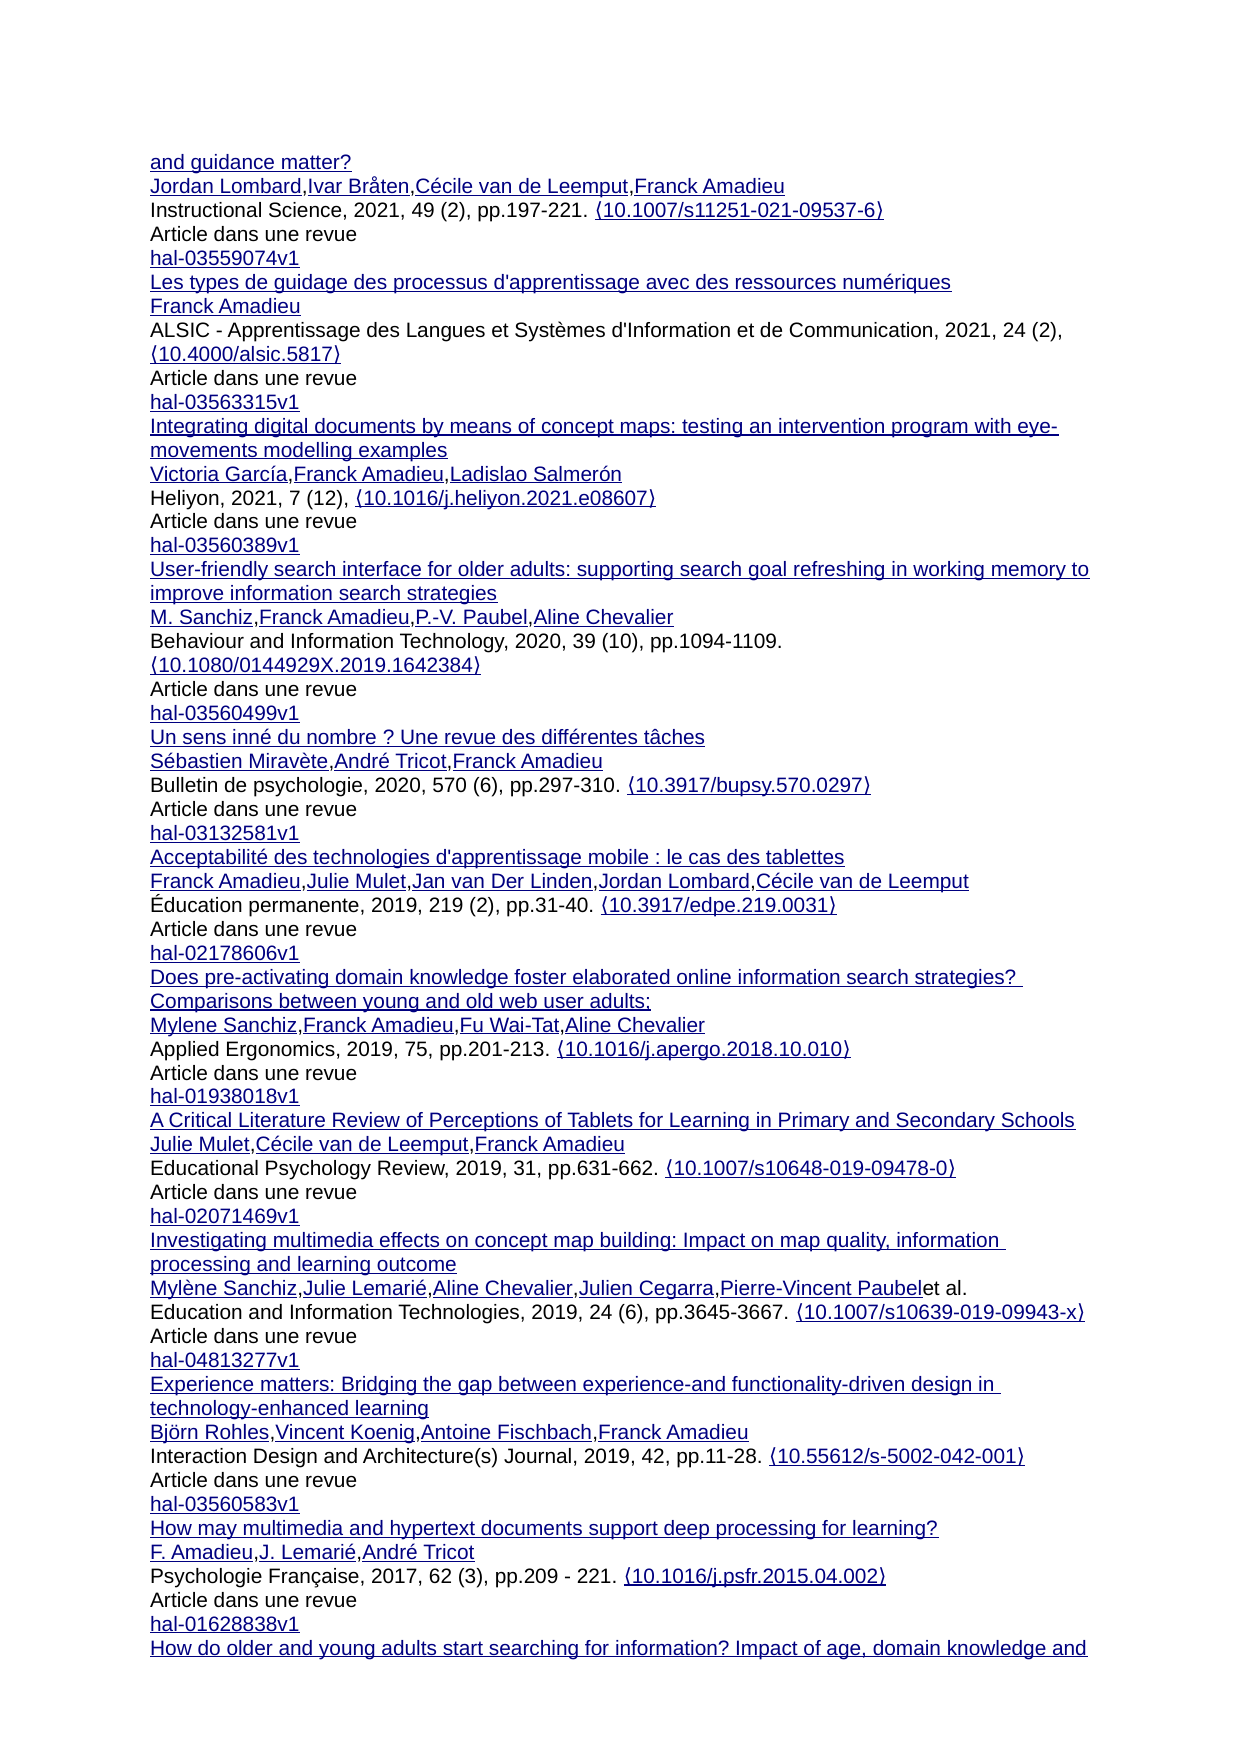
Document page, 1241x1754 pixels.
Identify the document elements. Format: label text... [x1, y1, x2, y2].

table_cell How do older and young adults start searching for information? Impact of age, domain knowledge and [150, 1635, 1090, 1659]
table_cell Un sens inné du nombre ? Une revue des différentes tâches Sébastien Miravète,André Tricot,Franck Amadieu Bulletin de psychologie, 2020, 570 (6), pp.297-310. ⟨10.3917/bupsy.570.0297⟩ Article dans une revue hal-03132581v1 [150, 725, 1090, 845]
table_cell improve information search strategies M. Sanchiz,Franck Amadieu,P.-V. Paubel,Aline Chevalier Behaviour and Information Technology, 2020, 39 (10), pp.1094-1109. ⟨10.1080/0144929X.2019.1642384⟩ Article dans une revue hal-03560499v1 [150, 579, 1090, 725]
table_cell User-friendly search interface for older adults: supporting search goal refreshing in working memory to [150, 557, 1090, 578]
table_cell How may multimedia and hypertext documents support deep processing for learning? F. Amadieu,J. Lemarié,André Tricot Psychologie Française, 2017, 62 (3), pp.209 - 221. ⟨10.1016/j.psfr.2015.04.002⟩ Article dans une revue hal-01628838v1 [150, 1516, 1090, 1635]
table_cell and guidance matter? Jordan Lombard,Ivar Bråten,Cécile van de Leemput,Franck Amadieu Instructional Science, 2021, 49 (2), pp.197-221. ⟨10.1007/s11251-021-09537-6⟩ Article dans une revue hal-03559074v1 [150, 150, 1090, 270]
table_cell Acceptabilité des technologies d'apprentissage mobile : le cas des tablettes Franck Amadieu,Julie Mulet,Jan van Der Linden,Jordan Lombard,Cécile van de Leemput Éducation permanente, 2019, 219 (2), pp.31-40. ⟨10.3917/edpe.219.0031⟩ Article dans une revue hal-02178606v1 [150, 845, 1090, 964]
table_cell Les types de guidage des processus d'apprentissage avec des ressources numériques Franck Amadieu ALSIC - Apprentissage des Langues et Systèmes d'Information et de Communication, 2021, 24 (2), ⟨10.4000/alsic.5817⟩ Article dans une revue hal-03563315v1 [150, 270, 1090, 413]
table_cell Does pre-activating domain knowledge foster elaborated online information search strategies? Comparisons between young and old web user adults; Mylene Sanchiz,Franck Amadieu,Fu Wai-Tat,Aline Chevalier Applied Ergonomics, 2019, 75, pp.201-213. ⟨10.1016/j.apergo.2018.10.010⟩ Article dans une revue hal-01938018v1 [150, 965, 1090, 1108]
table_cell Investigating multimedia effects on concept map building: Impact on map quality, information processing and learning outcome Mylène Sanchiz,Julie Lemarié,Aline Chevalier,Julien Cegarra,Pierre-Vincent Paubelet al. Education and Information Technologies, 2019, 24 (6), pp.3645-3667. ⟨10.1007/s10639-019-09943-x⟩ Article dans une revue hal-04813277v1 [150, 1228, 1090, 1372]
table_cell A Critical Literature Review of Perceptions of Tablets for Learning in Primary and Secondary Schools Julie Mulet,Cécile van de Leemput,Franck Amadieu Educational Psychology Review, 2019, 31, pp.631-662. ⟨10.1007/s10648-019-09478-0⟩ Article dans une revue hal-02071469v1 [150, 1108, 1090, 1228]
table_cell Integrating digital documents by means of concept maps: testing an intervention program with eye-movements modelling examples Victoria García,Franck Amadieu,Ladislao Salmerón Heliyon, 2021, 7 (12), ⟨10.1016/j.heliyon.2021.e08607⟩ Article dans une revue hal-03560389v1 [150, 414, 1090, 557]
table_cell Experience matters: Bridging the gap between experience-and functionality-driven design in technology-enhanced learning Björn Rohles,Vincent Koenig,Antoine Fischbach,Franck Amadieu Interaction Design and Architecture(s) Journal, 2019, 42, pp.11-28. ⟨10.55612/s-5002-042-001⟩ Article dans une revue hal-03560583v1 [150, 1372, 1090, 1516]
